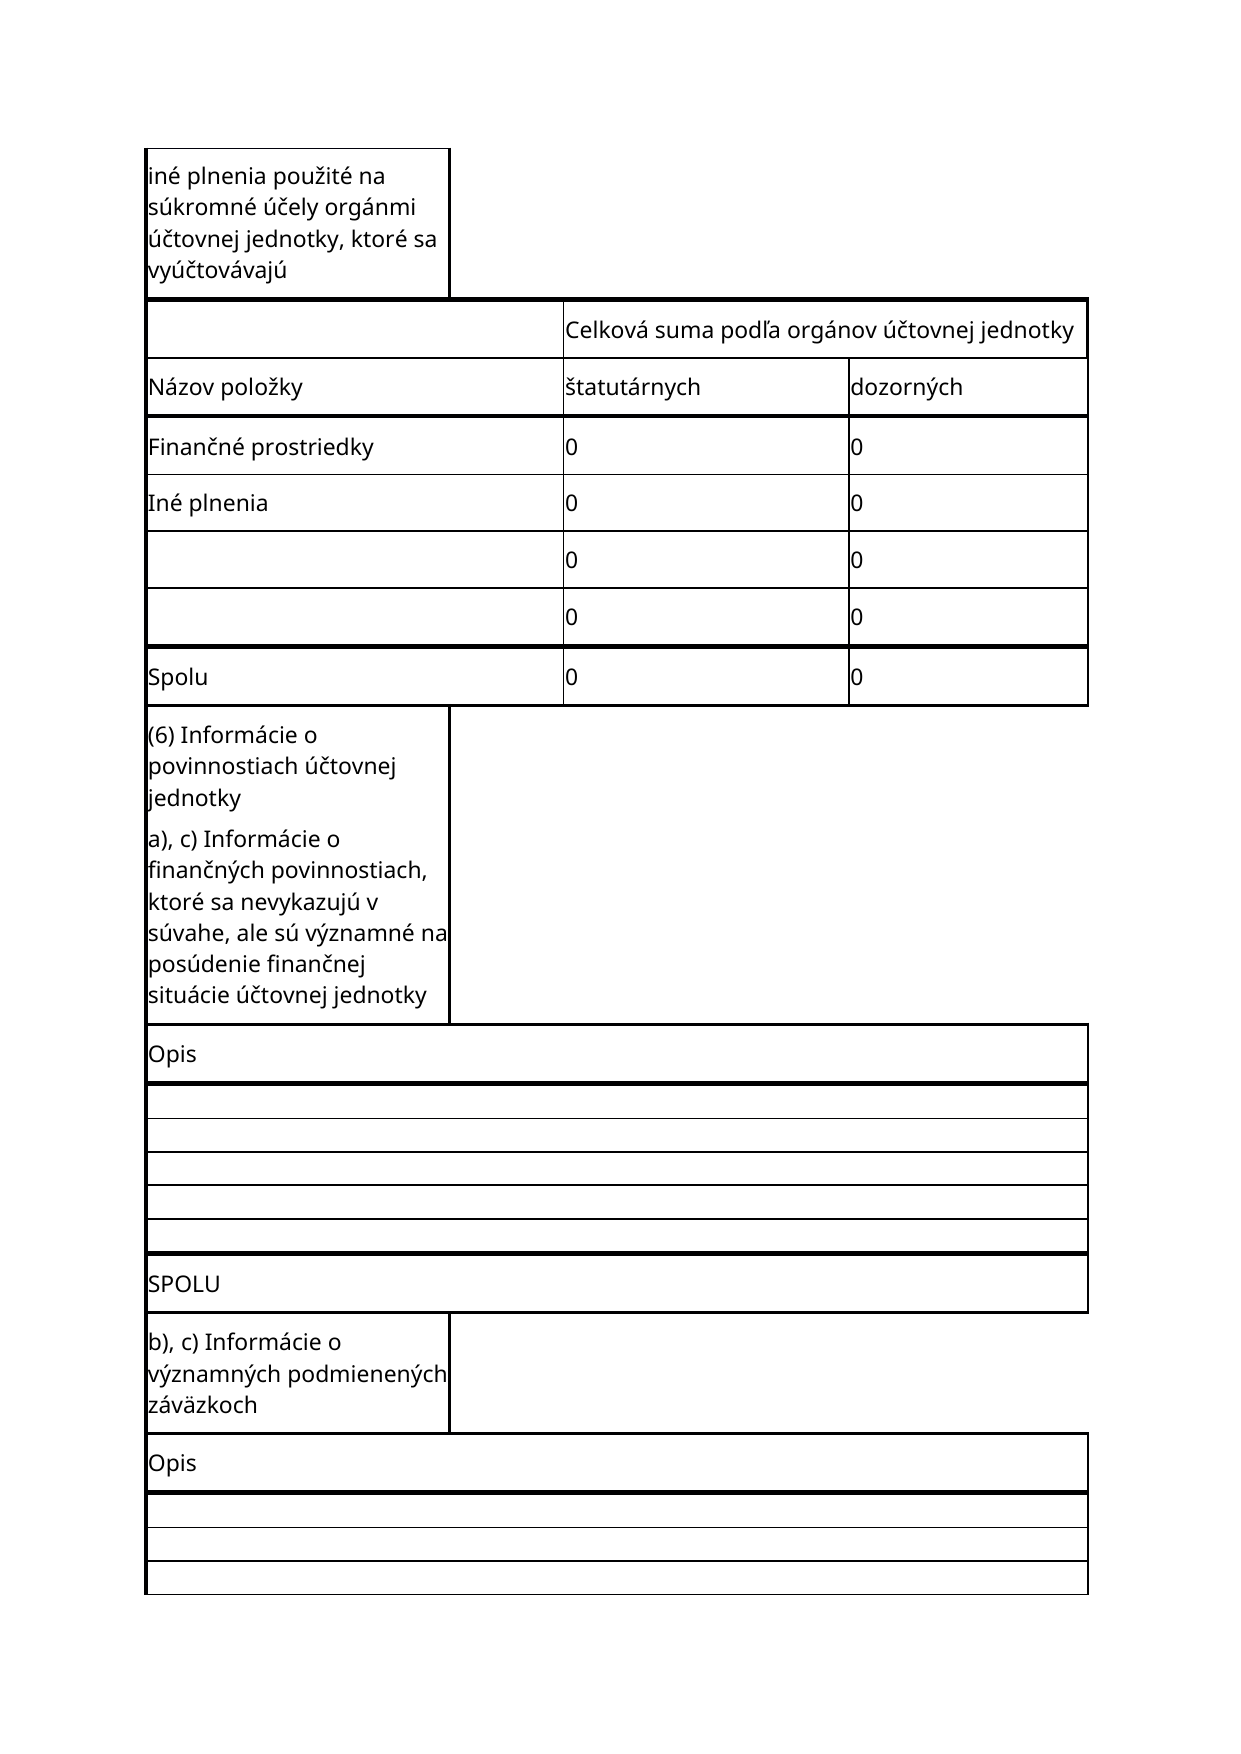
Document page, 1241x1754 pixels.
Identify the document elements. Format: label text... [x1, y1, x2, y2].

table_cell Spolu [148, 649, 563, 704]
table_cell 0 [564, 418, 848, 474]
table_cell Opis [148, 1026, 1087, 1081]
table_cell Celková suma podľa orgánov účtovnej jednotky [564, 302, 1086, 357]
table_cell [148, 1153, 1087, 1184]
table_cell [148, 302, 563, 357]
table_cell [148, 1119, 1087, 1151]
table_cell [148, 1086, 1087, 1117]
table_cell [148, 1562, 1087, 1594]
table_cell 0 [850, 475, 1087, 530]
table_cell [148, 1186, 1087, 1218]
table_cell 0 [564, 649, 848, 704]
table_cell b), c) Informácie o významných podmienených záväzkoch [148, 1314, 448, 1432]
table_cell Iné plnenia [148, 475, 563, 530]
table_cell 0 [564, 589, 848, 644]
table_cell 0 [564, 475, 848, 530]
table_cell Názov položky [148, 359, 563, 414]
table_cell [148, 1220, 1087, 1251]
table_cell dozorných [850, 359, 1087, 414]
table_cell Finančné prostriedky [148, 418, 563, 474]
table_cell štatutárnych [564, 359, 848, 414]
table_cell Opis [148, 1435, 1087, 1490]
table_cell 0 [850, 649, 1087, 704]
table_cell [148, 1495, 1087, 1527]
table_header iné plnenia použité na súkromné účely orgánmi účtovnej jednotky, ktoré sa vyúčtovávajú [148, 149, 448, 297]
table_cell [148, 589, 563, 644]
table_cell 0 [564, 532, 848, 587]
table_cell (6) Informácie o povinnostiach účtovnej jednotky a), c) Informácie o finančných povinnostiach, ktoré sa nevykazujú v súvahe, ale sú významné na posúdenie finančnej situácie účtovnej jednotky [148, 707, 448, 1023]
table_cell 0 [850, 532, 1087, 587]
table_cell 0 [850, 418, 1087, 474]
table_cell 0 [850, 589, 1087, 644]
table_cell SPOLU [148, 1256, 1087, 1311]
table_cell [148, 1528, 1087, 1560]
table_cell [148, 532, 563, 587]
